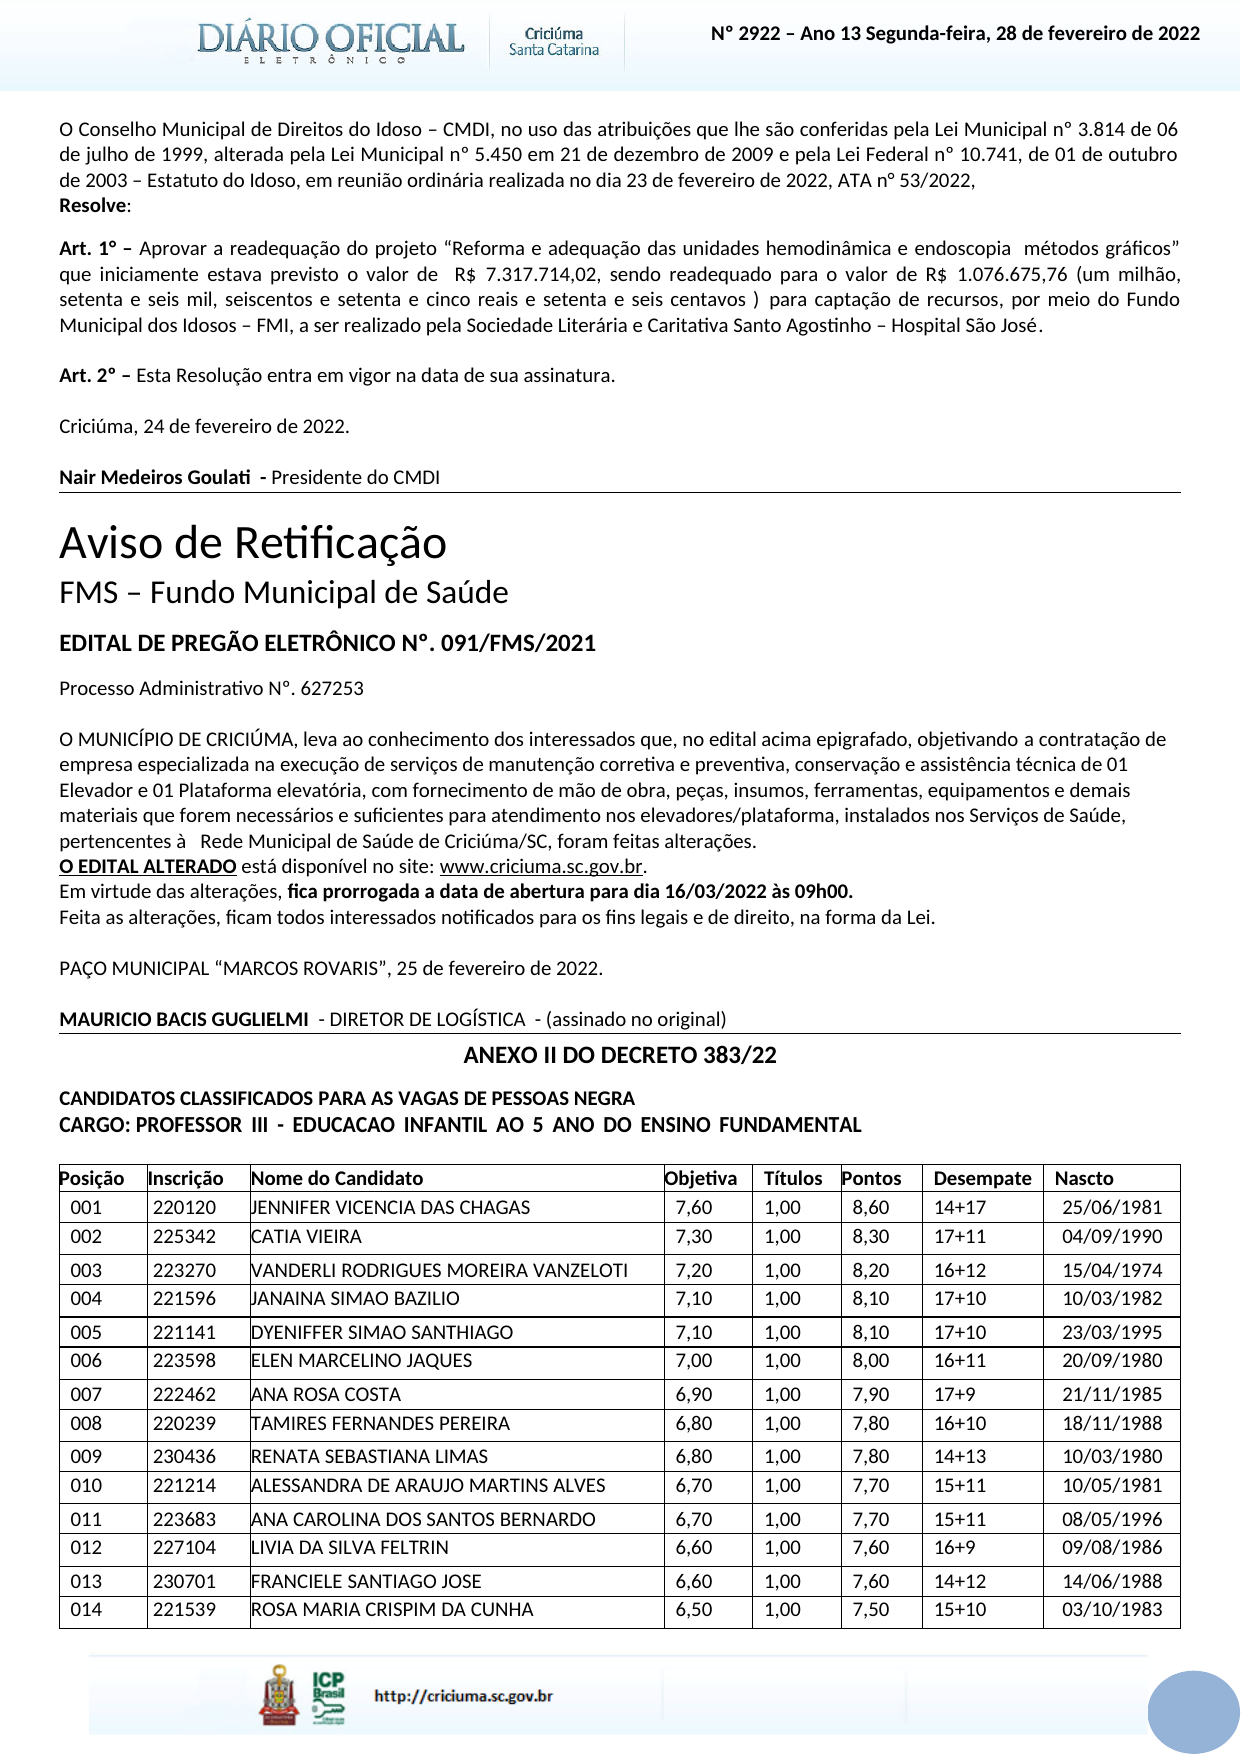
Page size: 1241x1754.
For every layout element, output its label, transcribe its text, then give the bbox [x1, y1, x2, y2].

table_cell 230701 [148, 1567, 250, 1596]
table_cell 7,10 [665, 1318, 752, 1346]
table_cell 1,00 [753, 1192, 841, 1222]
table_cell 005 [60, 1318, 147, 1346]
table_cell 17+9 [923, 1380, 1043, 1409]
table_cell 14+13 [923, 1442, 1043, 1471]
table_cell 16+9 [923, 1534, 1043, 1566]
table_cell 03/10/1983 [1044, 1597, 1180, 1628]
table_cell 7,70 [842, 1472, 922, 1503]
table_cell 007 [60, 1380, 147, 1409]
table_header Títulos [753, 1165, 841, 1191]
table_header Pontos [842, 1165, 922, 1191]
table_cell DYENIFFER SIMAO SANTHIAGO [251, 1318, 664, 1346]
table_cell 23/03/1995 [1044, 1318, 1180, 1346]
table_cell 14+12 [923, 1567, 1043, 1596]
table_cell 7,50 [842, 1597, 922, 1628]
table_cell 012 [60, 1534, 147, 1566]
text CANDIDATOS CLASSIFICADOS PARA AS VAGAS DE PESSOAS NEGRA [59, 1085, 1181, 1111]
table_cell 10/03/1982 [1044, 1285, 1180, 1316]
table_cell 006 [60, 1348, 147, 1379]
table_cell ELEN MARCELINO JAQUES [251, 1348, 664, 1379]
table_cell 014 [60, 1597, 147, 1628]
table_cell 6,80 [665, 1442, 752, 1471]
table_cell 221214 [148, 1472, 250, 1503]
table_cell RENATA SEBASTIANA LIMAS [251, 1442, 664, 1471]
table_cell 17+10 [923, 1318, 1043, 1346]
table_cell 222462 [148, 1380, 250, 1409]
table_cell 7,60 [842, 1534, 922, 1566]
table_cell 8,10 [842, 1318, 922, 1346]
table_cell 21/11/1985 [1044, 1380, 1180, 1409]
table_cell 009 [60, 1442, 147, 1471]
table_cell 16+12 [923, 1255, 1043, 1284]
text EDITAL DE PREGÃO ELETRÔNICO Nº. 091/FMS/2021 [59, 627, 1181, 657]
table_cell 003 [60, 1255, 147, 1284]
text ANEXO II DO DECRETO 383/22 [59, 1039, 1181, 1070]
text Aviso de Retificação [59, 512, 1181, 571]
text O Conselho Municipal de Direitos do Idoso – CMDI, no uso das atribuições que lhe são conferidas pela Lei Municipal nº 3.814 de 06 de julho de 1999, alterada pela Lei Municipal nº 5.450 em 21 de dezembro de 2009 e pela Lei Federal nº 10.741, de 01 de outubro de 2003 – Estatuto do Idoso, em reunião ordinária realizada no dia 23 de fevereiro de 2022, ATA n° 53/2022, [59, 116, 1181, 192]
text Nair Medeiros Goulati - Presidente do CMDI [59, 464, 1181, 492]
table_cell 04/09/1990 [1044, 1223, 1180, 1254]
table_cell 15+11 [923, 1472, 1043, 1503]
table_cell 15+10 [923, 1597, 1043, 1628]
table_cell 1,00 [753, 1567, 841, 1596]
table_cell 1,00 [753, 1285, 841, 1316]
table_header Inscrição [148, 1165, 250, 1191]
table_header Nome do Candidato [251, 1165, 664, 1191]
table_cell 25/06/1981 [1044, 1192, 1180, 1222]
table_cell 223683 [148, 1504, 250, 1533]
table_cell 001 [60, 1192, 147, 1222]
table_cell 7,90 [842, 1380, 922, 1409]
table_cell 223270 [148, 1255, 250, 1284]
table_cell ANA CAROLINA DOS SANTOS BERNARDO [251, 1504, 664, 1533]
table_cell CATIA VIEIRA [251, 1223, 664, 1254]
table_cell 20/09/1980 [1044, 1348, 1180, 1379]
table_cell 7,60 [665, 1192, 752, 1222]
table_cell VANDERLI RODRIGUES MOREIRA VANZELOTI [251, 1255, 664, 1284]
table_cell 1,00 [753, 1380, 841, 1409]
table_cell 7,00 [665, 1348, 752, 1379]
table_cell TAMIRES FERNANDES PEREIRA [251, 1410, 664, 1441]
table_cell 16+11 [923, 1348, 1043, 1379]
table_cell 7,80 [842, 1410, 922, 1441]
table_cell 15/04/1974 [1044, 1255, 1180, 1284]
table_cell 8,30 [842, 1223, 922, 1254]
table_cell 7,60 [842, 1567, 922, 1596]
table_cell 8,10 [842, 1285, 922, 1316]
table_cell 230436 [148, 1442, 250, 1471]
table_cell 7,20 [665, 1255, 752, 1284]
text Resolve: [59, 192, 1181, 218]
table_cell 1,00 [753, 1410, 841, 1441]
text FMS – Fundo Municipal de Saúde [59, 571, 1181, 611]
table_cell 6,70 [665, 1504, 752, 1533]
table_cell 6,90 [665, 1380, 752, 1409]
text MAURICIO BACIS GUGLIELMI - DIRETOR DE LOGÍSTICA - (assinado no original) [59, 1006, 1181, 1033]
table_cell 6,80 [665, 1410, 752, 1441]
table_cell 010 [60, 1472, 147, 1503]
text O MUNICÍPIO DE CRICIÚMA, leva ao conhecimento dos interessados que, no edital acima epigrafado, objetivando a contratação de empresa especializada na execução de serviços de manutenção corretiva e preventiva, conservação e assistência técnica de 01 Elevador e 01 Plataforma elevatória, com fornecimento de mão de obra, peças, insumos, ferramentas, equipamentos e demais materiais que forem necessários e suficientes para atendimento nos elevadores/plataforma, instalados nos Serviços de Saúde, pertencentes à Rede Municipal de Saúde de Criciúma/SC, foram feitas alterações. [59, 726, 1181, 853]
table_cell JANAINA SIMAO BAZILIO [251, 1285, 664, 1316]
table_cell 14+17 [923, 1192, 1043, 1222]
table_header Objetiva [665, 1165, 752, 1191]
table_cell 221596 [148, 1285, 250, 1316]
table_cell 004 [60, 1285, 147, 1316]
table_cell 7,30 [665, 1223, 752, 1254]
table_cell 14/06/1988 [1044, 1567, 1180, 1596]
table_cell 15+11 [923, 1504, 1043, 1533]
table_cell 7,80 [842, 1442, 922, 1471]
table_cell 17+11 [923, 1223, 1043, 1254]
table_cell ALESSANDRA DE ARAUJO MARTINS ALVES [251, 1472, 664, 1503]
table_cell 10/03/1980 [1044, 1442, 1180, 1471]
table_cell 6,60 [665, 1534, 752, 1566]
text Art. 1° – Aprovar a readequação do projeto “Reforma e adequação das unidades hemodinâmica e endoscopia métodos gráficos” que iniciamente estava previsto o valor de R$ 7.317.714,02, sendo readequado para o valor de R$ 1.076.675,76 (um milhão, setenta e seis mil, seiscentos e setenta e cinco reais e setenta e seis centavos ) para captação de recursos, por meio do Fundo Municipal dos Idosos – FMI, a ser realizado pela Sociedade Literária e Caritativa Santo Agostinho – Hospital São José. [59, 236, 1181, 337]
table_cell 1,00 [753, 1504, 841, 1533]
text Feita as alterações, ficam todos interessados notificados para os fins legais e de direito, na forma da Lei. [59, 904, 1181, 929]
table_cell 221539 [148, 1597, 250, 1628]
table_cell 013 [60, 1567, 147, 1596]
table_cell 6,70 [665, 1472, 752, 1503]
table_cell 220239 [148, 1410, 250, 1441]
table_cell ROSA MARIA CRISPIM DA CUNHA [251, 1597, 664, 1628]
table_cell 6,50 [665, 1597, 752, 1628]
text CARGO: PROFESSOR III - EDUCACAO INFANTIL AO 5 ANO DO ENSINO FUNDAMENTAL [59, 1111, 1181, 1139]
table_cell 221141 [148, 1318, 250, 1346]
table_header Posição [60, 1165, 147, 1191]
table_cell 10/05/1981 [1044, 1472, 1180, 1503]
table_cell 8,00 [842, 1348, 922, 1379]
table_cell 1,00 [753, 1442, 841, 1471]
table_cell 09/08/1986 [1044, 1534, 1180, 1566]
table_cell 1,00 [753, 1223, 841, 1254]
table_cell 18/11/1988 [1044, 1410, 1180, 1441]
table_cell 1,00 [753, 1597, 841, 1628]
table_cell 227104 [148, 1534, 250, 1566]
table_cell 011 [60, 1504, 147, 1533]
table_cell ANA ROSA COSTA [251, 1380, 664, 1409]
text Art. 2º – Esta Resolução entra em vigor na data de sua assinatura. [59, 363, 1181, 388]
table_cell 1,00 [753, 1318, 841, 1346]
text Processo Administrativo Nº. 627253 [59, 675, 1181, 701]
table_cell 17+10 [923, 1285, 1043, 1316]
text O EDITAL ALTERADO está disponível no site: www.criciuma.sc.gov.br. [59, 853, 1181, 879]
table_cell 8,60 [842, 1192, 922, 1222]
text Em virtude das alterações, fica prorrogada a data de abertura para dia 16/03/2022 às 09h00. [59, 879, 1181, 904]
table_cell 223598 [148, 1348, 250, 1379]
table_cell FRANCIELE SANTIAGO JOSE [251, 1567, 664, 1596]
table_cell 1,00 [753, 1255, 841, 1284]
table_header Desempate [923, 1165, 1043, 1191]
table_header Nascto [1044, 1165, 1180, 1191]
table_cell 7,10 [665, 1285, 752, 1316]
table_cell 6,60 [665, 1567, 752, 1596]
table_cell 220120 [148, 1192, 250, 1222]
table_cell 16+10 [923, 1410, 1043, 1441]
table_cell 002 [60, 1223, 147, 1254]
table_cell 225342 [148, 1223, 250, 1254]
text Criciúma, 24 de fevereiro de 2022. [59, 413, 1181, 439]
table_cell 1,00 [753, 1472, 841, 1503]
table_cell 1,00 [753, 1534, 841, 1566]
table_cell 1,00 [753, 1348, 841, 1379]
table_cell LIVIA DA SILVA FELTRIN [251, 1534, 664, 1566]
table_cell 008 [60, 1410, 147, 1441]
text PAÇO MUNICIPAL “MARCOS ROVARIS”, 25 de fevereiro de 2022. [59, 955, 1181, 980]
table_cell 8,20 [842, 1255, 922, 1284]
table_cell JENNIFER VICENCIA DAS CHAGAS [251, 1192, 664, 1222]
table_cell 08/05/1996 [1044, 1504, 1180, 1533]
table_cell 7,70 [842, 1504, 922, 1533]
